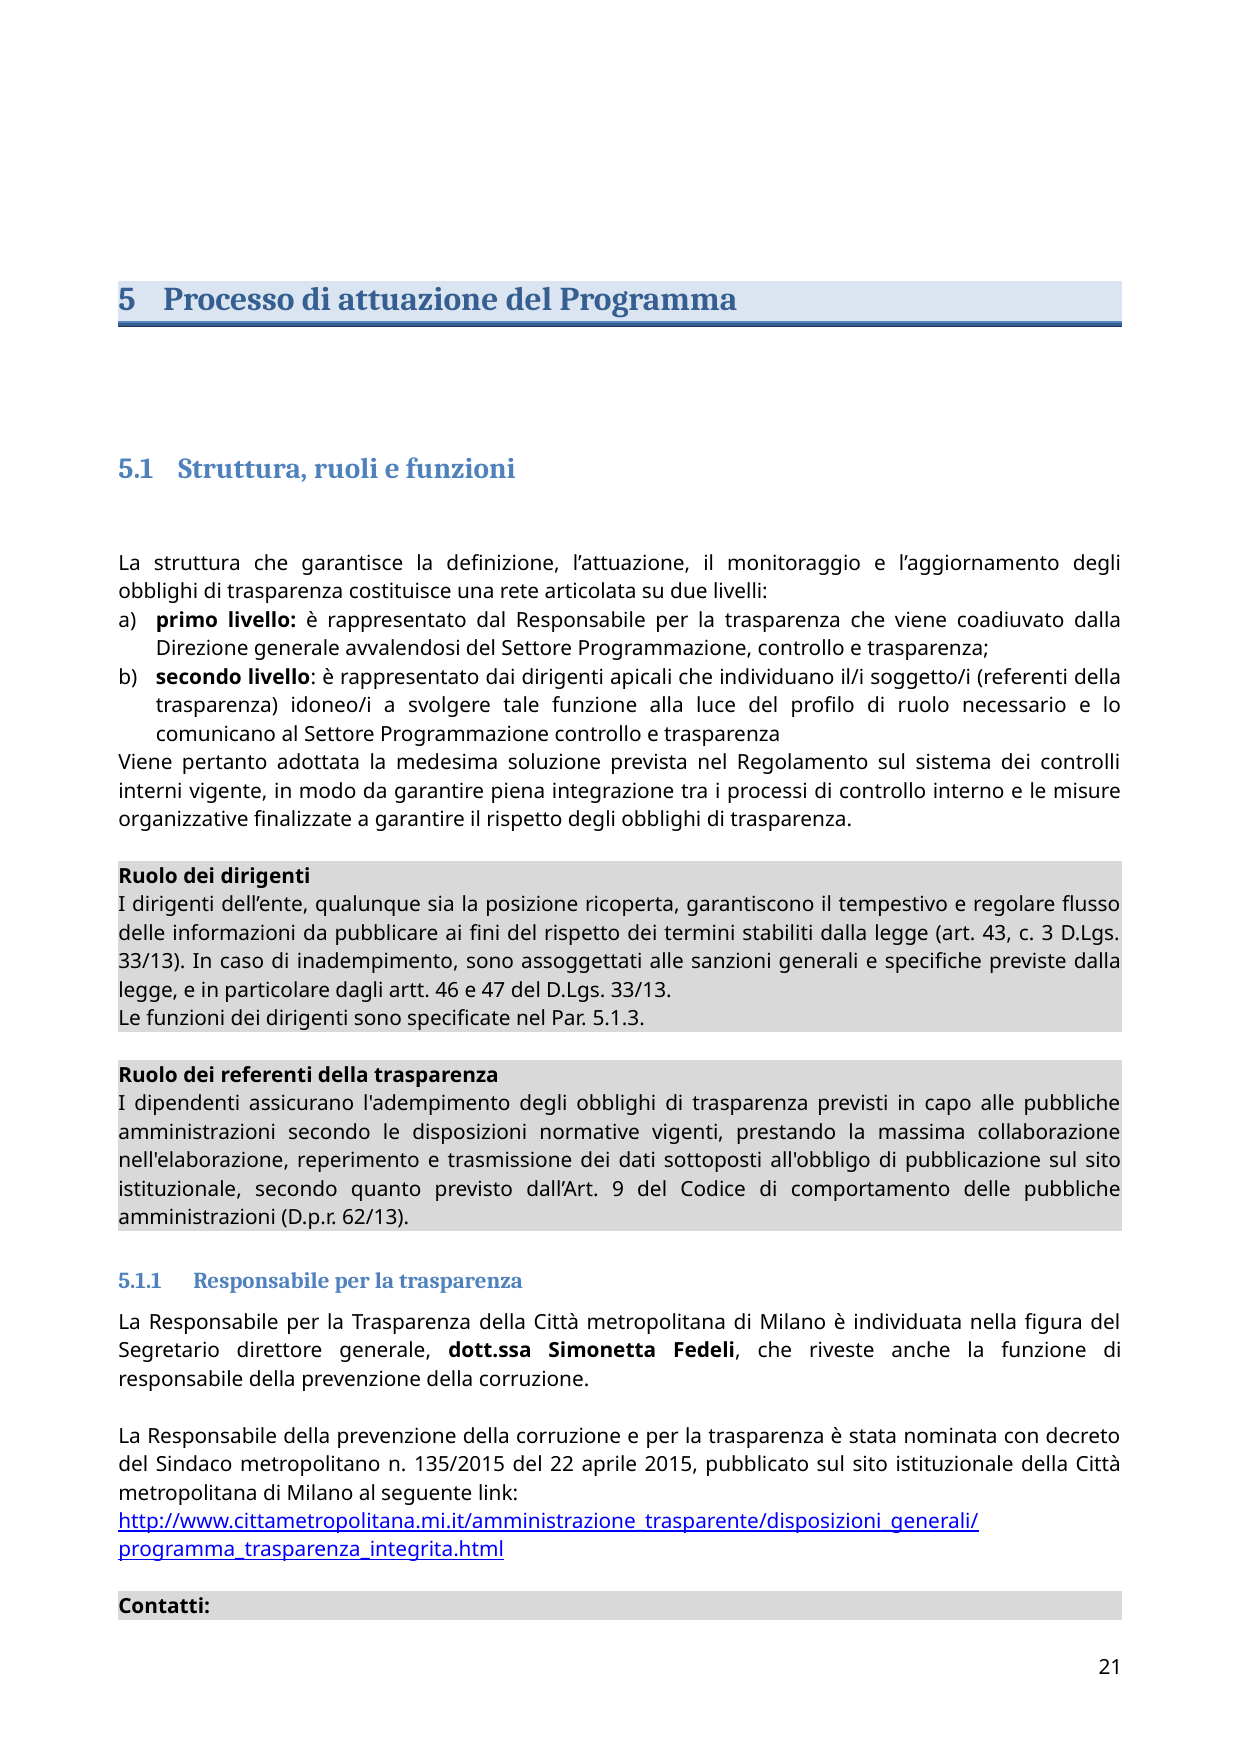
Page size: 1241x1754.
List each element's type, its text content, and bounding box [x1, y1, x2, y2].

list secondo livello: è rappresentato dai dirigenti apicali che individuano il/i soggetto/i (referenti della trasparenza) idoneo/i a svolgere tale funzione alla luce del profilo di ruolo necessario e lo comunicano al Settore Programmazione controllo e trasparenza [118, 662, 1122, 747]
text Ruolo dei referenti della trasparenza [118, 1060, 1122, 1088]
subtitle Responsabile per la trasparenza [118, 1268, 1122, 1294]
text Ruolo dei dirigenti [118, 861, 1122, 889]
text La struttura che garantisce la definizione, l’attuazione, il monitoraggio e l’aggiornamento degli obblighi di trasparenza costituisce una rete articolata su due livelli: [118, 548, 1122, 605]
subtitle Processo di attuazione del Programma [118, 281, 1122, 321]
text http://www.cittametropolitana.mi.it/amministrazione_trasparente/disposizioni_generali/programma_trasparenza_integrita.html [118, 1506, 1122, 1563]
text Contatti: [118, 1591, 1122, 1620]
text La Responsabile della prevenzione della corruzione e per la trasparenza è stata nominata con decreto del Sindaco metropolitano n. 135/2015 del 22 aprile 2015, pubblicato sul sito istituzionale della Città metropolitana di Milano al seguente link: [118, 1421, 1122, 1506]
text Viene pertanto adottata la medesima soluzione prevista nel Regolamento sul sistema dei controlli interni vigente, in modo da garantire piena integrazione tra i processi di controllo interno e le misure organizzative finalizzate a garantire il rispetto degli obblighi di trasparenza. [118, 747, 1122, 833]
text La Responsabile per la Trasparenza della Città metropolitana di Milano è individuata nella figura del Segretario direttore generale, dott.ssa Simonetta Fedeli, che riveste anche la funzione di responsabile della prevenzione della corruzione. [118, 1307, 1122, 1392]
subtitle Struttura, ruoli e funzioni [118, 452, 1122, 486]
text I dipendenti assicurano l'adempimento degli obblighi di trasparenza previsti in capo alle pubbliche amministrazioni secondo le disposizioni normative vigenti, prestando la massima collaborazione nell'elaborazione, reperimento e trasmissione dei dati sottoposti all'obbligo di pubblicazione sul sito istituzionale, secondo quanto previsto dall’Art. 9 del Codice di comportamento delle pubbliche amministrazioni (D.p.r. 62/13). [118, 1088, 1122, 1231]
list primo livello: è rappresentato dal Responsabile per la trasparenza che viene coadiuvato dalla Direzione generale avvalendosi del Settore Programmazione, controllo e trasparenza; [118, 605, 1122, 662]
text I dirigenti dell’ente, qualunque sia la posizione ricoperta, garantiscono il tempestivo e regolare flusso delle informazioni da pubblicare ai fini del rispetto dei termini stabiliti dalla legge (art. 43, c. 3 D.Lgs. 33/13). In caso di inadempimento, sono assoggettati alle sanzioni generali e specifiche previste dalla legge, e in particolare dagli artt. 46 e 47 del D.Lgs. 33/13. [118, 889, 1122, 1003]
text Le funzioni dei dirigenti sono specificate nel Par. 5.1.3. [118, 1003, 1122, 1032]
